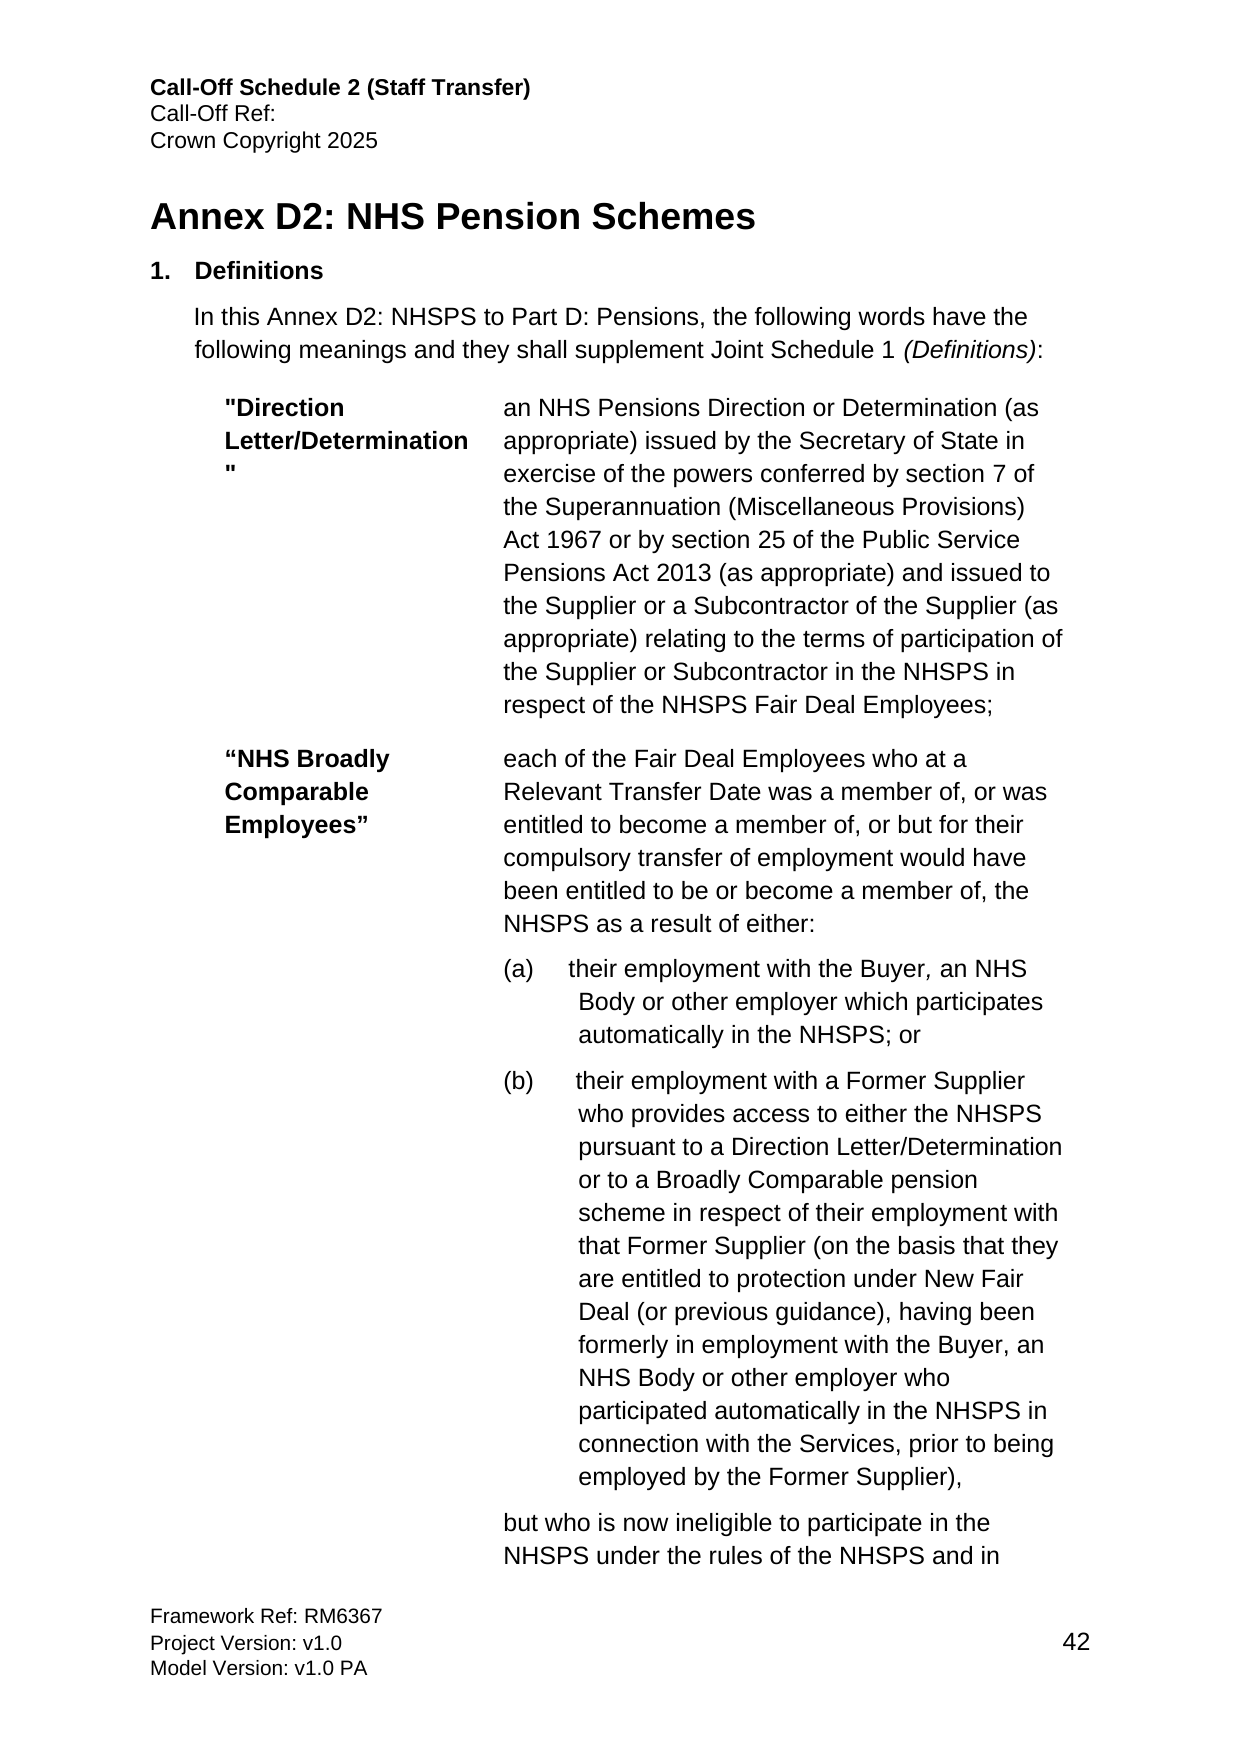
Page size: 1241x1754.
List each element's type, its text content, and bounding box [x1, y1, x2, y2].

table_cell each of the Fair Deal Employees who at a Relevant Transfer Date was a member of, or was entitled to become a member of, or but for their compulsory transfer of employment would have been entitled to be or become a member of, the NHSPS as a result of either: (a) their employment with the Buyer, an NHS Body or other employer which participates automatically in the NHSPS; or (b) their employment with a Former Supplier who provides access to either the NHSPS pursuant to a Direction Letter/Determination or to a Broadly Comparable pension scheme in respect of their employment with that Former Supplier (on the basis that they are entitled to protection under New Fair Deal (or previous guidance), having been formerly in employment with the Buyer, an NHS Body or other employer who participated automatically in the NHSPS in connection with the Services, prior to being employed by the Former Supplier), but who is now ineligible to participate in the NHSPS under the rules of the NHSPS and in [492, 731, 1078, 1569]
list Definitions [150, 256, 1090, 285]
text In this Annex D2: NHSPS to Part D: Pensions, the following words have the following meanings and they shall supplement Joint Schedule 1 (Definitions): [193, 302, 1090, 363]
text Annex D2: NHS Pension Schemes [150, 194, 1090, 237]
table_header an NHS Pensions Direction or Determination (as appropriate) issued by the Secretary of State in exercise of the powers conferred by section 7 of the Superannuation (Miscellaneous Provisions) Act 1967 or by section 25 of the Public Service Pensions Act 2013 (as appropriate) and issued to the Supplier or a Subcontractor of the Supplier (as appropriate) relating to the terms of participation of the Supplier or Subcontractor in the NHSPS in respect of the NHSPS Fair Deal Employees; [492, 380, 1078, 731]
table_header "Direction Letter/Determination" [138, 380, 492, 731]
table_cell “NHS Broadly Comparable Employees” [138, 731, 492, 1569]
